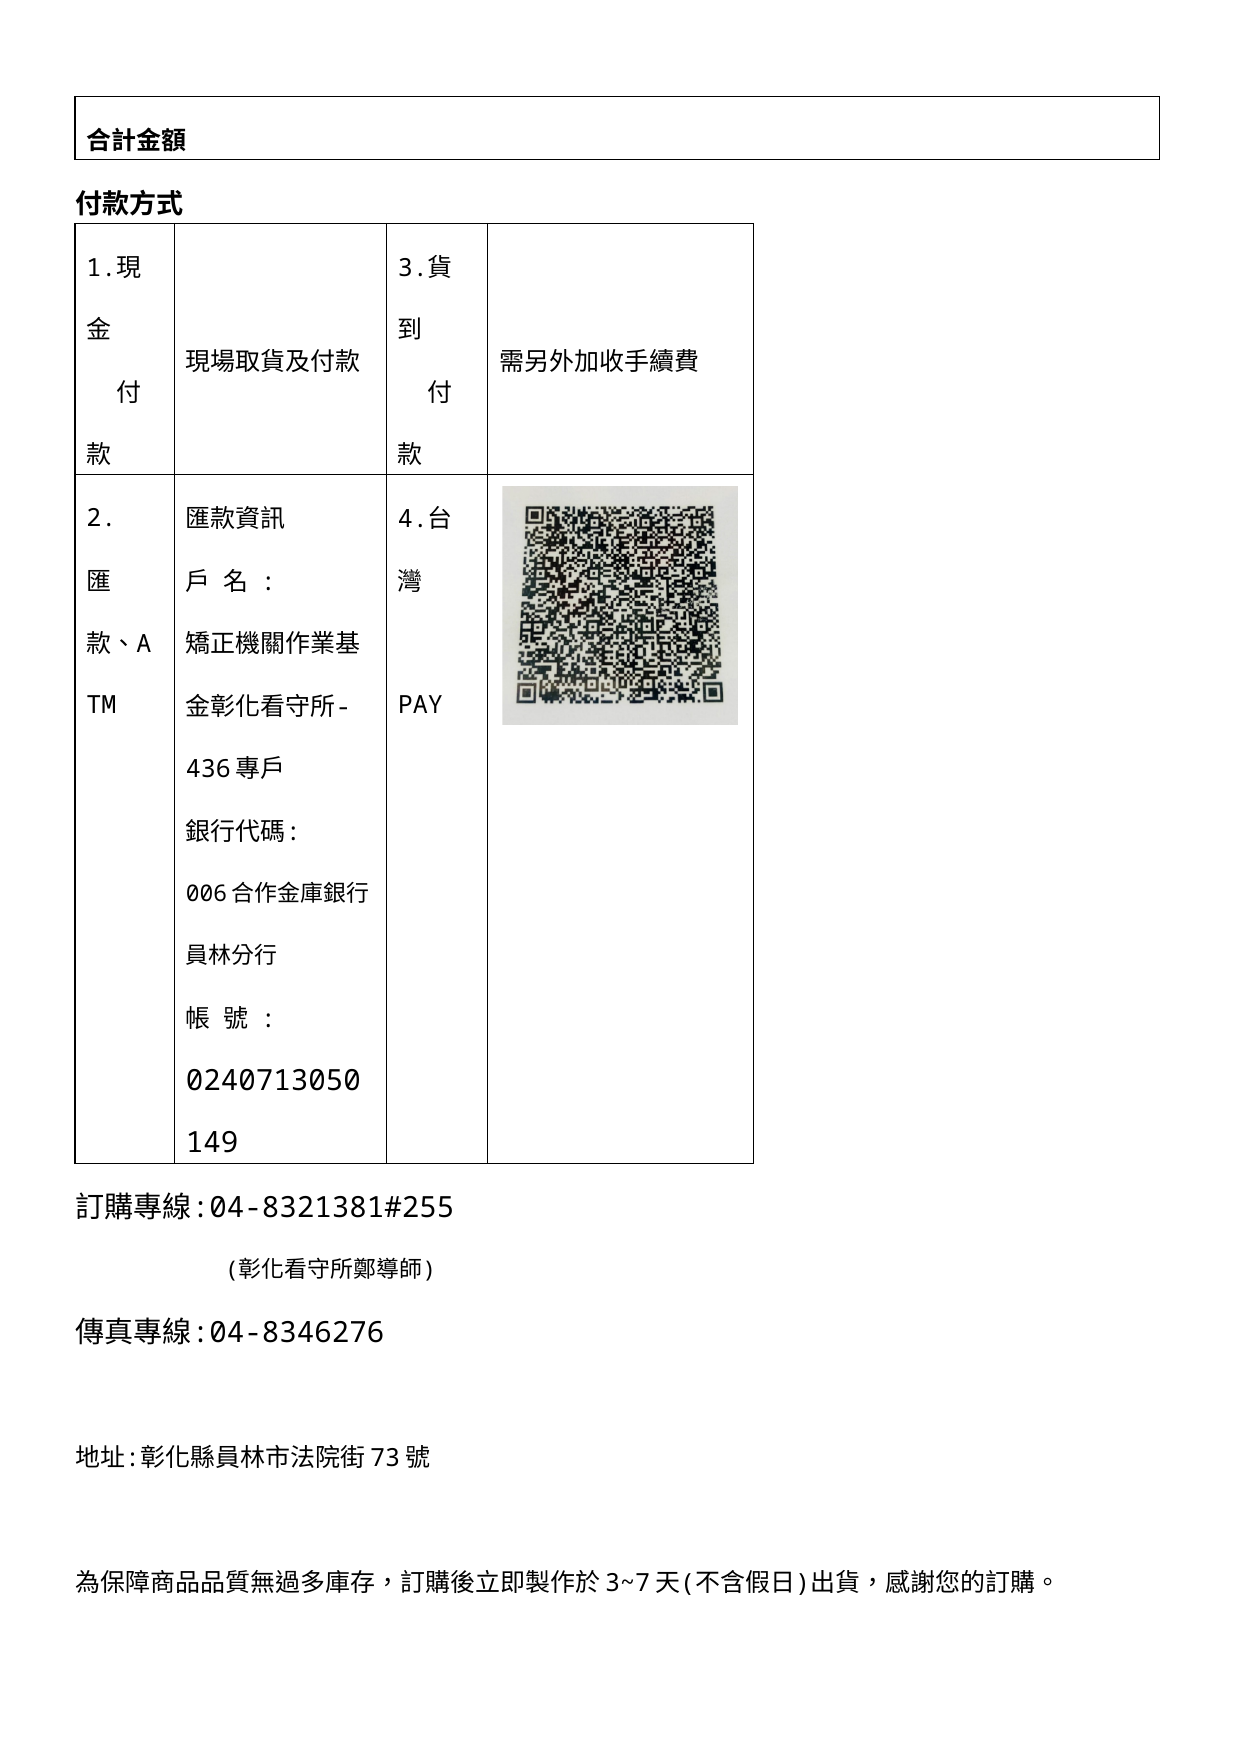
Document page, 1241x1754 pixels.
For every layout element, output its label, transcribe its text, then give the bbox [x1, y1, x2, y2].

table_header 現場取貨及付款 [175, 224, 386, 474]
table_cell 2. 匯款、ATM [76, 475, 174, 1162]
table_cell [1160, 96, 1164, 159]
table_header 需另外加收手續費 [488, 224, 753, 474]
text 訂購專線:04-8321381#255 [75, 1163, 1165, 1226]
table_cell 匯款資訊 戶 名 : 矯正機關作業基金彰化看守所-436專戶 銀行代碼: 006合作金庫銀行員林分行 帳 號 : 0240713050149 [175, 475, 386, 1162]
table_header 1.現金 付款 [76, 224, 174, 474]
table_cell 4.台灣 PAY [387, 475, 487, 1162]
text (彰化看守所鄭導師) [75, 1226, 1165, 1288]
text 為保障商品品質無過多庫存，訂購後立即製作於3~7天(不含假日)出貨，感謝您的訂購。 [75, 1538, 1165, 1601]
text 付款方式 [75, 160, 1165, 223]
table_cell 合計金額 [76, 97, 1159, 159]
text 傳真專線:04-8346276 [75, 1288, 1165, 1351]
table_header 3.貨到 付款 [387, 224, 487, 474]
text 地址:彰化縣員林市法院街73號 [75, 1413, 1165, 1476]
table_cell [488, 475, 753, 1162]
